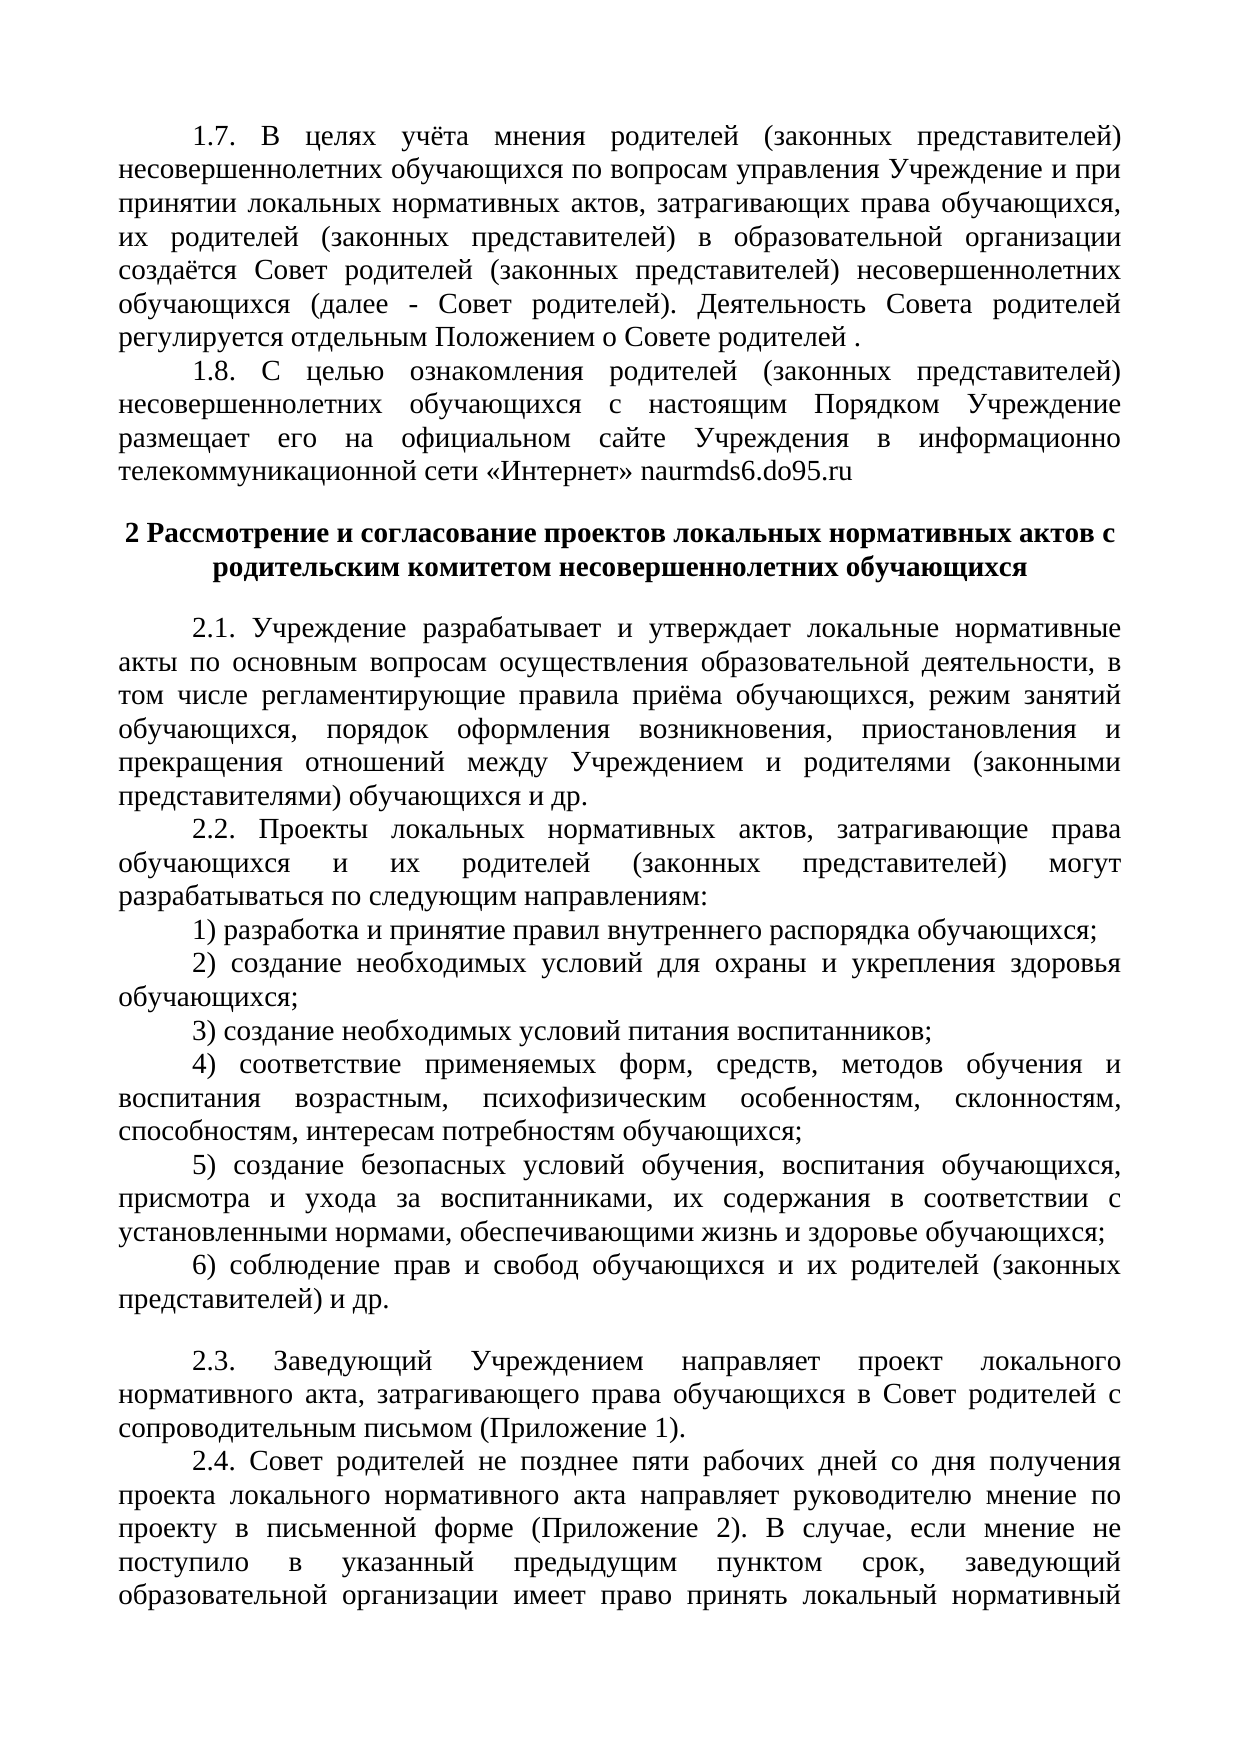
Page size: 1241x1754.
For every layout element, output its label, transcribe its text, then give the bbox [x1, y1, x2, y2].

text 3) создание необходимых условий питания воспитанников; [118, 1013, 1122, 1046]
text 2.1. Учреждение разрабатывает и утверждает локальные нормативные акты по основным вопросам осуществления образовательной деятельности, в том числе регламентирующие правила приёма обучающихся, режим занятий обучающихся, порядок оформления возникновения, приостановления и прекращения отношений между Учреждением и родителями (законными представителями) обучающихся и др. [118, 610, 1122, 811]
text 2.2. Проекты локальных нормативных актов, затрагивающие права обучающихся и их родителей (законных представителей) могут разрабатываться по следующим направлениям: [118, 811, 1122, 912]
text 2.3. Заведующий Учреждением направляет проект локального нормативного акта, затрагивающего права обучающихся в Совет родителей с сопроводительным письмом (Приложение 1). [118, 1343, 1122, 1443]
text 4) соответствие применяемых форм, средств, методов обучения и воспитания возрастным, психофизическим особенностям, склонностям, способностям, интересам потребностям обучающихся; [118, 1046, 1122, 1147]
text 1) разработка и принятие правил внутреннего распорядка обучающихся; [118, 912, 1122, 946]
text 5) создание безопасных условий обучения, воспитания обучающихся, присмотра и ухода за воспитанниками, их содержания в соответствии с установленными нормами, обеспечивающими жизнь и здоровье обучающихся; [118, 1147, 1122, 1247]
text 2.4. Совет родителей не позднее пяти рабочих дней со дня получения проекта локального нормативного акта направляет руководителю мнение по проекту в письменной форме (Приложение 2). В случае, если мнение не поступило в указанный предыдущим пунктом срок, заведующий образовательной организации имеет право принять локальный нормативный [118, 1443, 1122, 1611]
text 6) соблюдение прав и свобод обучающихся и их родителей (законных представителей) и др. [118, 1247, 1122, 1314]
text 2 Рассмотрение и согласование проектов локальных нормативных актов с родительским комитетом несовершеннолетних обучающихся [118, 515, 1122, 582]
text 1.8. С целью ознакомления родителей (законных представителей) несовершеннолетних обучающихся с настоящим Порядком Учреждение размещает его на официальном сайте Учреждения в информационно­ телекоммуникационной сети «Интернет» naurmds6.do95.ru [118, 353, 1122, 487]
text 1.7. В целях учёта мнения родителей (законных представителей) несовершеннолетних обучающихся по вопросам управления Учреждение и при принятии локальных нормативных актов, затрагивающих права обучающихся, их родителей (законных представителей) в образовательной организации создаётся Совет родителей (законных представителей) несовершеннолетних обучающихся (далее - Совет родителей). Деятельность Совета родителей регулируется отдельным Положением о Совете родителей . [118, 118, 1122, 353]
text 2) создание необходимых условий для охраны и укрепления здоровья обучающихся; [118, 946, 1122, 1013]
